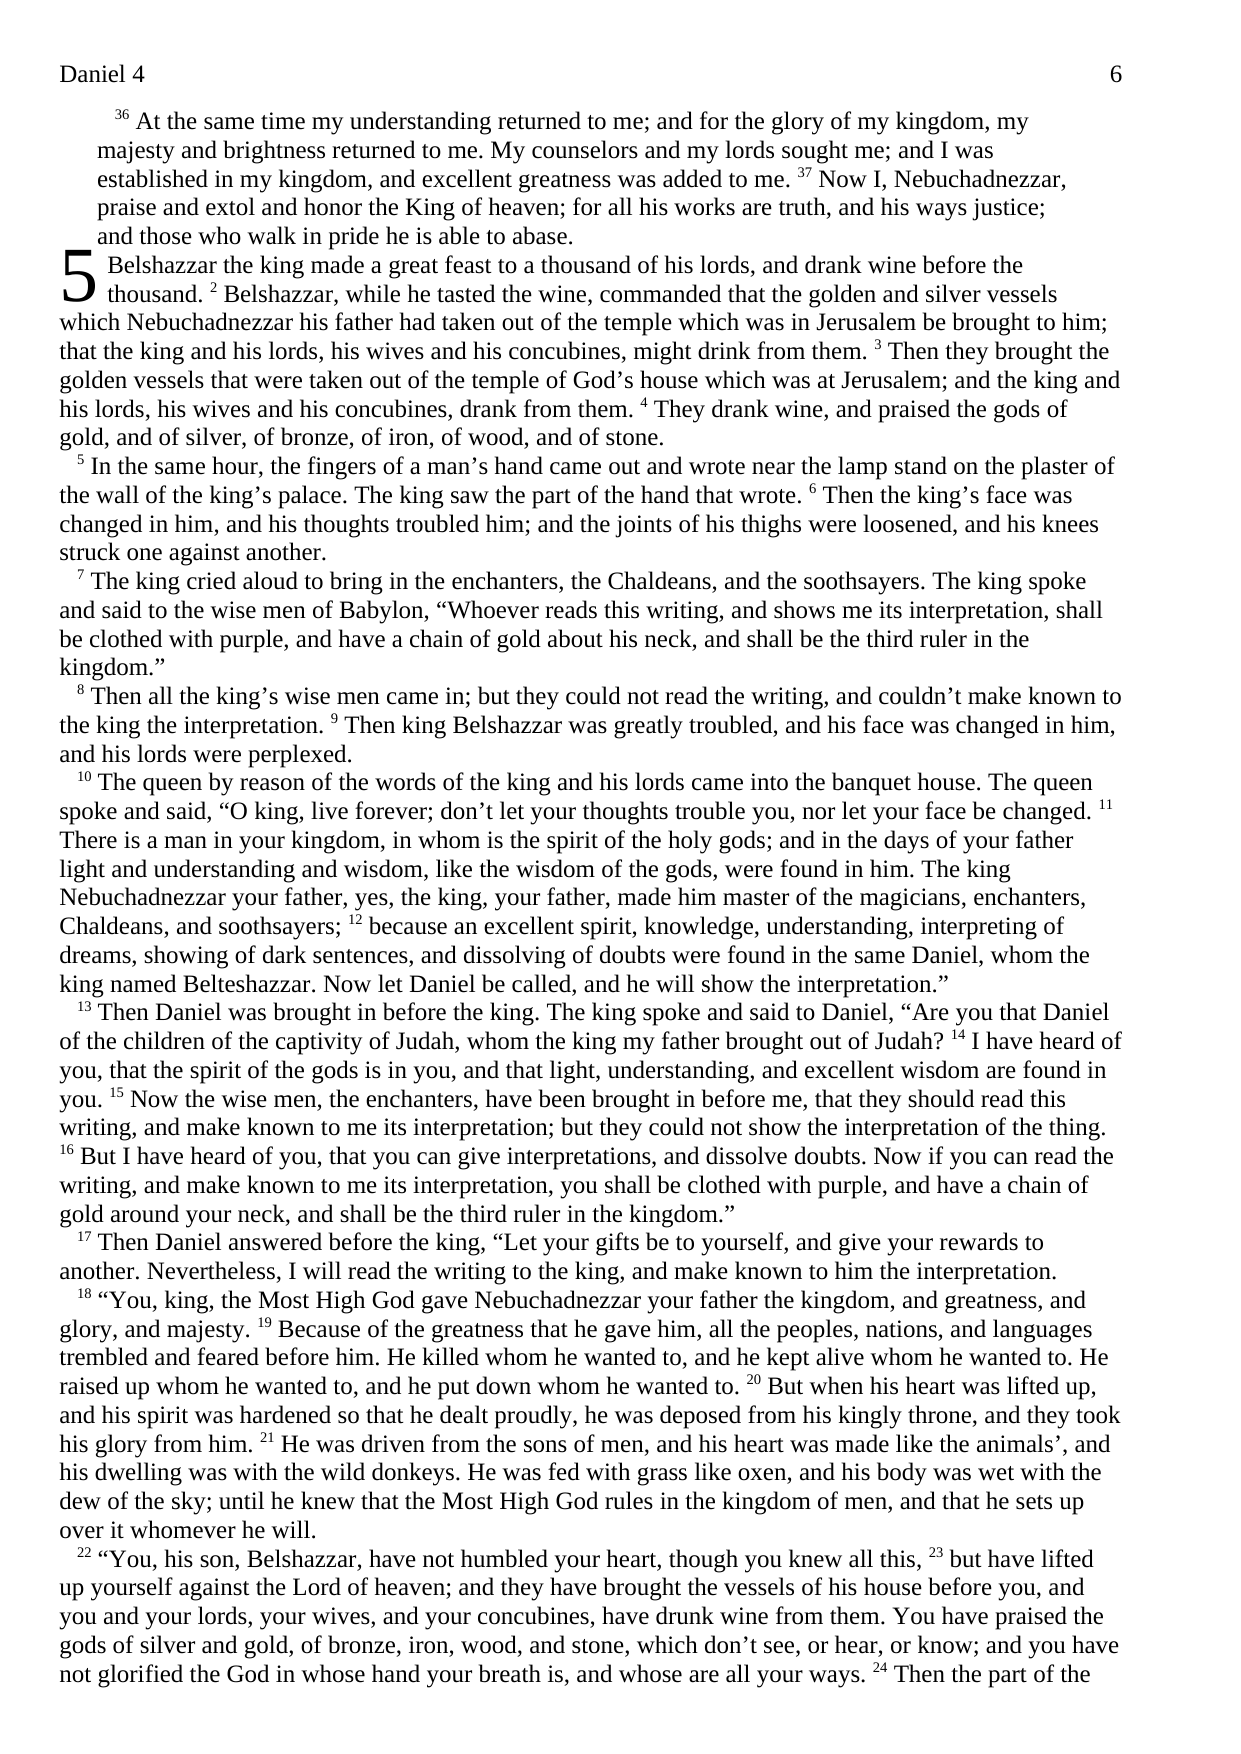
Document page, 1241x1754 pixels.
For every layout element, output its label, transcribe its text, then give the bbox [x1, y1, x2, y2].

text 5Belshazzar the king made a great feast to a thousand of his lords, and drank wine before the thousand. 2 Belshazzar, while he tasted the wine, commanded that the golden and silver vessels which Nebuchadnezzar his father had taken out of the temple which was in Jerusalem be brought to him; that the king and his lords, his wives and his concubines, might drink from them. 3 Then they brought the golden vessels that were taken out of the temple of God’s house which was at Jerusalem; and the king and his lords, his wives and his concubines, drank from them. 4 They drank wine, and praised the gods of gold, and of silver, of bronze, of iron, of wood, and of stone. [59, 250, 1122, 451]
text 22 “You, his son, Belshazzar, have not humbled your heart, though you knew all this, 23 but have lifted up yourself against the Lord of heaven; and they have brought the vessels of his house before you, and you and your lords, your wives, and your concubines, have drunk wine from them. You have praised the gods of silver and gold, of bronze, iron, wood, and stone, which don’t see, or hear, or know; and you have not glorified the God in whose hand your breath is, and whose are all your ways. 24 Then the part of the [59, 1544, 1122, 1687]
text 7 The king cried aloud to bring in the enchanters, the Chaldeans, and the soothsayers. The king spoke and said to the wise men of Babylon, “Whoever reads this writing, and shows me its interpretation, shall be clothed with purple, and have a chain of gold about his neck, and shall be the third ruler in the kingdom.” [59, 566, 1122, 681]
text 13 Then Daniel was brought in before the king. The king spoke and said to Daniel, “Are you that Daniel of the children of the captivity of Judah, whom the king my father brought out of Judah? 14 I have heard of you, that the spirit of the gods is in you, and that light, understanding, and excellent wisdom are found in you. 15 Now the wise men, the enchanters, have been brought in before me, that they should read this writing, and make known to me its interpretation; but they could not show the interpretation of the thing. 16 But I have heard of you, that you can give interpretations, and dissolve doubts. Now if you can read the writing, and make known to me its interpretation, you shall be clothed with purple, and have a chain of gold around your neck, and shall be the third ruler in the kingdom.” [59, 997, 1122, 1227]
text 8 Then all the king’s wise men came in; but they could not read the writing, and couldn’t make known to the king the interpretation. 9 Then king Belshazzar was greatly troubled, and his face was changed in him, and his lords were perplexed. [59, 681, 1122, 767]
text 10 The queen by reason of the words of the king and his lords came into the banquet house. The queen spoke and said, “O king, live forever; don’t let your thoughts trouble you, nor let your face be changed. 11 There is a man in your kingdom, in whom is the spirit of the holy gods; and in the days of your father light and understanding and wisdom, like the wisdom of the gods, were found in him. The king Nebuchadnezzar your father, yes, the king, your father, made him master of the magicians, enchanters, Chaldeans, and soothsayers; 12 because an excellent spirit, knowledge, understanding, interpreting of dreams, showing of dark sentences, and dissolving of doubts were found in the same Daniel, whom the king named Belteshazzar. Now let Daniel be called, and he will show the interpretation.” [59, 767, 1122, 997]
text 36 At the same time my understanding returned to me; and for the glory of my kingdom, my majesty and brightness returned to me. My counselors and my lords sought me; and I was established in my kingdom, and excellent greatness was added to me. 37 Now I, Nebuchadnezzar, praise and extol and honor the King of heaven; for all his works are truth, and his ways justice; and those who walk in pride he is able to abase. [97, 106, 1084, 250]
text 5 In the same hour, the fingers of a man’s hand came out and wrote near the lamp stand on the plaster of the wall of the king’s palace. The king saw the part of the hand that wrote. 6 Then the king’s face was changed in him, and his thoughts troubled him; and the joints of his thighs were loosened, and his knees struck one against another. [59, 451, 1122, 566]
text 17 Then Daniel answered before the king, “Let your gifts be to yourself, and give your rewards to another. Nevertheless, I will read the writing to the king, and make known to him the interpretation. [59, 1227, 1122, 1285]
text 18 “You, king, the Most High God gave Nebuchadnezzar your father the kingdom, and greatness, and glory, and majesty. 19 Because of the greatness that he gave him, all the peoples, nations, and languages trembled and feared before him. He killed whom he wanted to, and he kept alive whom he wanted to. He raised up whom he wanted to, and he put down whom he wanted to. 20 But when his heart was lifted up, and his spirit was hardened so that he dealt proudly, he was deposed from his kingly throne, and they took his glory from him. 21 He was driven from the sons of men, and his heart was made like the animals’, and his dwelling was with the wild donkeys. He was fed with grass like oxen, and his body was wet with the dew of the sky; until he knew that the Most High God rules in the kingdom of men, and that he sets up over it whomever he will. [59, 1285, 1122, 1544]
